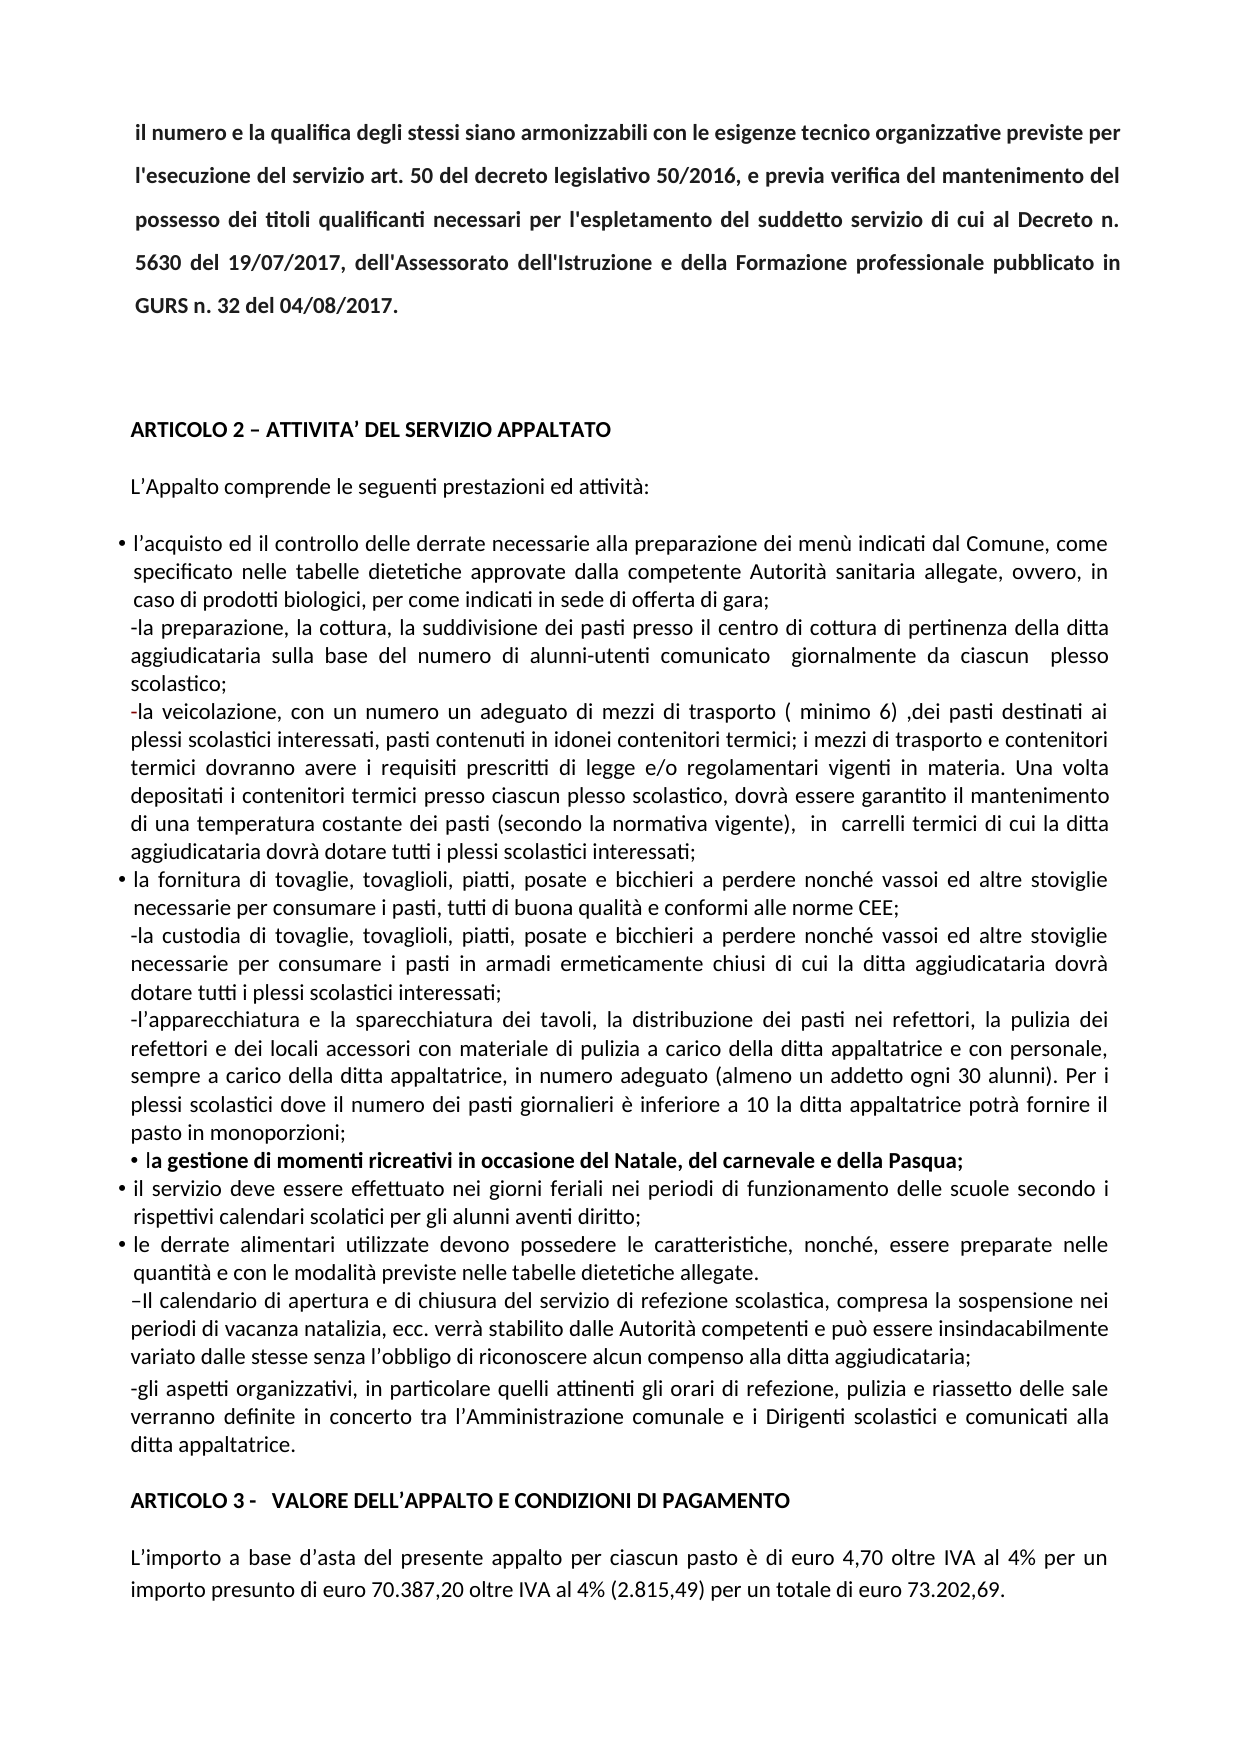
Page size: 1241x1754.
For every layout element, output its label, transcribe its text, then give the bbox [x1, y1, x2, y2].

text -la veicolazione, con un numero un adeguato di mezzi di trasporto ( minimo 6) ,dei pasti destinati ai plessi scolastici interessati, pasti contenuti in idonei contenitori termici; i mezzi di trasporto e contenitori termici dovranno avere i requisiti prescritti di legge e/o regolamentari vigenti in materia. Una volta depositati i contenitori termici presso ciascun plesso scolastico, dovrà essere garantito il mantenimento di una temperatura costante dei pasti (secondo la normativa vigente), in carrelli termici di cui la ditta aggiudicataria dovrà dotare tutti i plessi scolastici interessati; [130, 697, 1111, 866]
list le derrate alimentari utilizzate devono possedere le caratteristiche, nonché, essere preparate nelle quantità e con le modalità previste nelle tabelle dietetiche allegate. [118, 1230, 1110, 1286]
list la gestione di momenti ricreativi in occasione del Natale, del carnevale e della Pasqua; [130, 1146, 1122, 1174]
list il servizio deve essere effettuato nei giorni feriali nei periodi di funzionamento delle scuole secondo i rispettivi calendari scolatici per gli alunni aventi diritto; [118, 1174, 1111, 1230]
text ARTICOLO 2 – ATTIVITA’ DEL SERVIZIO APPALTATO [130, 416, 1122, 444]
list l’acquisto ed il controllo delle derrate necessarie alla preparazione dei menù indicati dal Comune, come specificato nelle tabelle dietetiche approvate dalla competente Autorità sanitaria allegate, ovvero, in caso di prodotti biologici, per come indicati in sede di offerta di gara; [118, 529, 1110, 613]
list la fornitura di tovaglie, tovaglioli, piatti, posate e bicchieri a perdere nonché vassoi ed altre stoviglie necessarie per consumare i pasti, tutti di buona qualità e conformi alle norme CEE; [118, 866, 1111, 922]
text L’Appalto comprende le seguenti prestazioni ed attività: [130, 472, 1122, 501]
text L’importo a base d’asta del presente appalto per ciascun pasto è di euro 4,70 oltre IVA al 4% per un importo presunto di euro 70.387,20 oltre IVA al 4% (2.815,49) per un totale di euro 73.202,69. [130, 1543, 1111, 1603]
text -gli aspetti organizzativi, in particolare quelli attinenti gli orari di refezione, pulizia e riassetto delle sale verranno definite in concerto tra l’Amministrazione comunale e i Dirigenti scolastici e comunicati alla ditta appaltatrice. [130, 1374, 1111, 1458]
text il numero e la qualifica degli stessi siano armonizzabili con le esigenze tecnico organizzative previste per l'esecuzione del servizio art. 50 del decreto legislativo 50/2016, e previa verifica del mantenimento del possesso dei titoli qualificanti necessari per l'espletamento del suddetto servizio di cui al Decreto n. 5630 del 19/07/2017, dell'Assessorato dell'Istruzione e della Formazione professionale pubblicato in GURS n. 32 del 04/08/2017. [135, 118, 1122, 319]
text –Il calendario di apertura e di chiusura del servizio di refezione scolastica, compresa la sospensione nei periodi di vacanza natalizia, ecc. verrà stabilito dalle Autorità competenti e può essere insindacabilmente variato dalle stesse senza l’obbligo di riconoscere alcun compenso alla ditta aggiudicataria; [130, 1286, 1111, 1370]
text -la custodia di tovaglie, tovaglioli, piatti, posate e bicchieri a perdere nonché vassoi ed altre stoviglie necessarie per consumare i pasti in armadi ermeticamente chiusi di cui la ditta aggiudicataria dovrà dotare tutti i plessi scolastici interessati; [130, 922, 1110, 1006]
text -l’apparecchiatura e la sparecchiatura dei tavoli, la distribuzione dei pasti nei refettori, la pulizia dei refettori e dei locali accessori con materiale di pulizia a carico della ditta appaltatrice e con personale, sempre a carico della ditta appaltatrice, in numero adeguato (almeno un addetto ogni 30 alunni). Per i plessi scolastici dove il numero dei pasti giornalieri è inferiore a 10 la ditta appaltatrice potrà fornire il pasto in monoporzioni; [130, 1006, 1111, 1146]
text -la preparazione, la cottura, la suddivisione dei pasti presso il centro di cottura di pertinenza della ditta aggiudicataria sulla base del numero di alunni-utenti comunicato giornalmente da ciascun plesso scolastico; [130, 613, 1111, 697]
text ARTICOLO 3 - VALORE DELL’APPALTO E CONDIZIONI DI PAGAMENTO [130, 1487, 1122, 1515]
